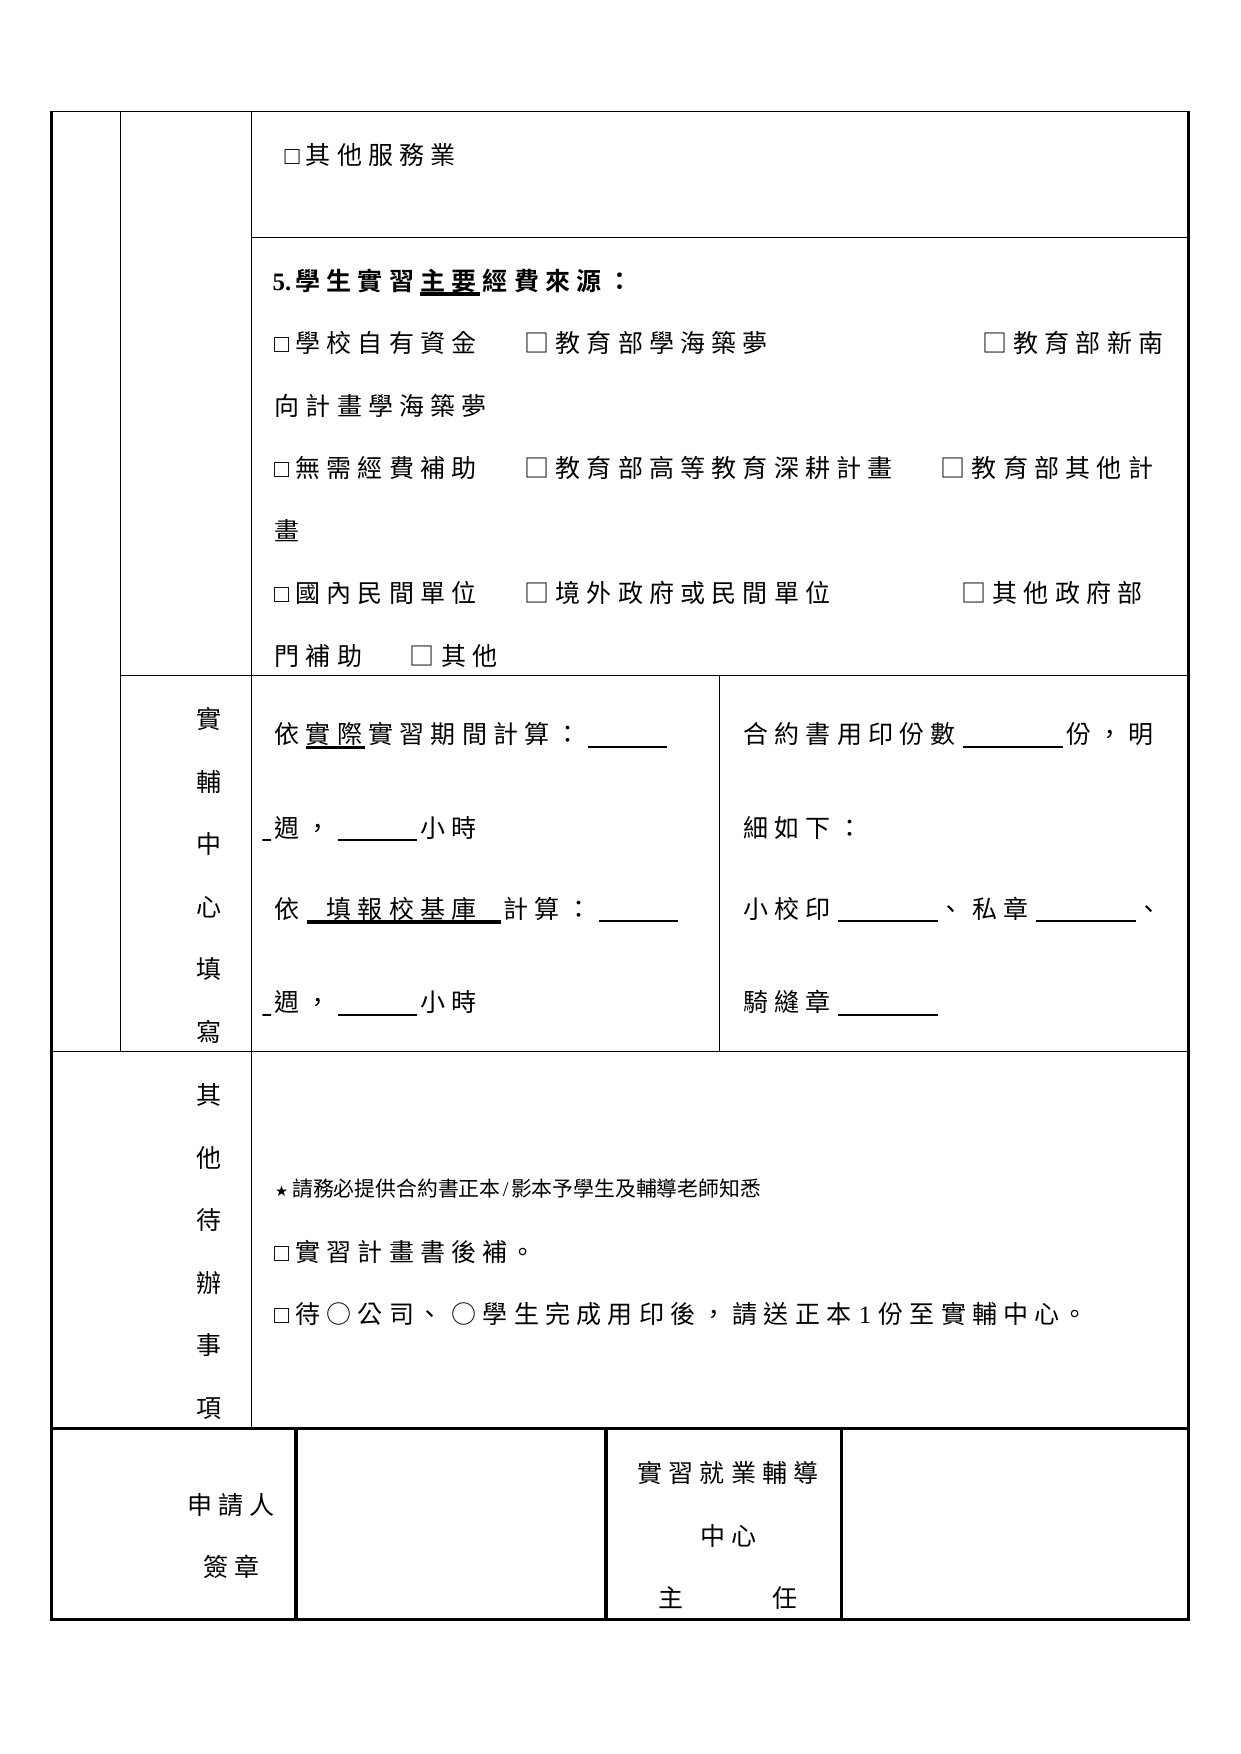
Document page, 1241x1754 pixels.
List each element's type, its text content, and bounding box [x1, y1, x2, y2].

table_cell 依實際實習期間計算： 週， 小時 依 填報校基庫 計算： 週， 小時 [252, 676, 719, 1051]
table_cell ★請務必提供合約書正本/影本予學生及輔導老師知悉 □實習計畫書後補。 □待○公司、○學生完成用印後，請送正本1份至實輔中心。 [252, 1052, 1187, 1427]
table_cell [573, 112, 884, 174]
table_cell 申請人簽章 [53, 1430, 294, 1618]
table_cell [252, 112, 1187, 237]
table_cell 其他待辦事項 [53, 1052, 251, 1427]
table_cell □其他服務業 [262, 112, 573, 174]
table_cell 合約書用印份數 份，明細如下： 小校印 、私章 、騎縫章 [720, 676, 1187, 1051]
table_cell [121, 112, 251, 675]
table_cell [843, 1430, 1187, 1618]
table_cell 5.學生實習主要經費來源： □學校自有資金 □教育部學海築夢 □教育部新南向計畫學海築夢 □無需經費補助 □教育部高等教育深耕計畫 □教育部其他計畫 □國內民間單位 □境外政府或民間單位 □其他政府部門補助 □其他 [252, 238, 1187, 675]
table_cell 實習就業輔導中心 主 任 [608, 1430, 840, 1618]
table_cell [298, 1430, 604, 1618]
table_cell 實輔中心填寫 [121, 676, 251, 1051]
table_cell [885, 112, 1187, 174]
table_cell [53, 112, 120, 1051]
